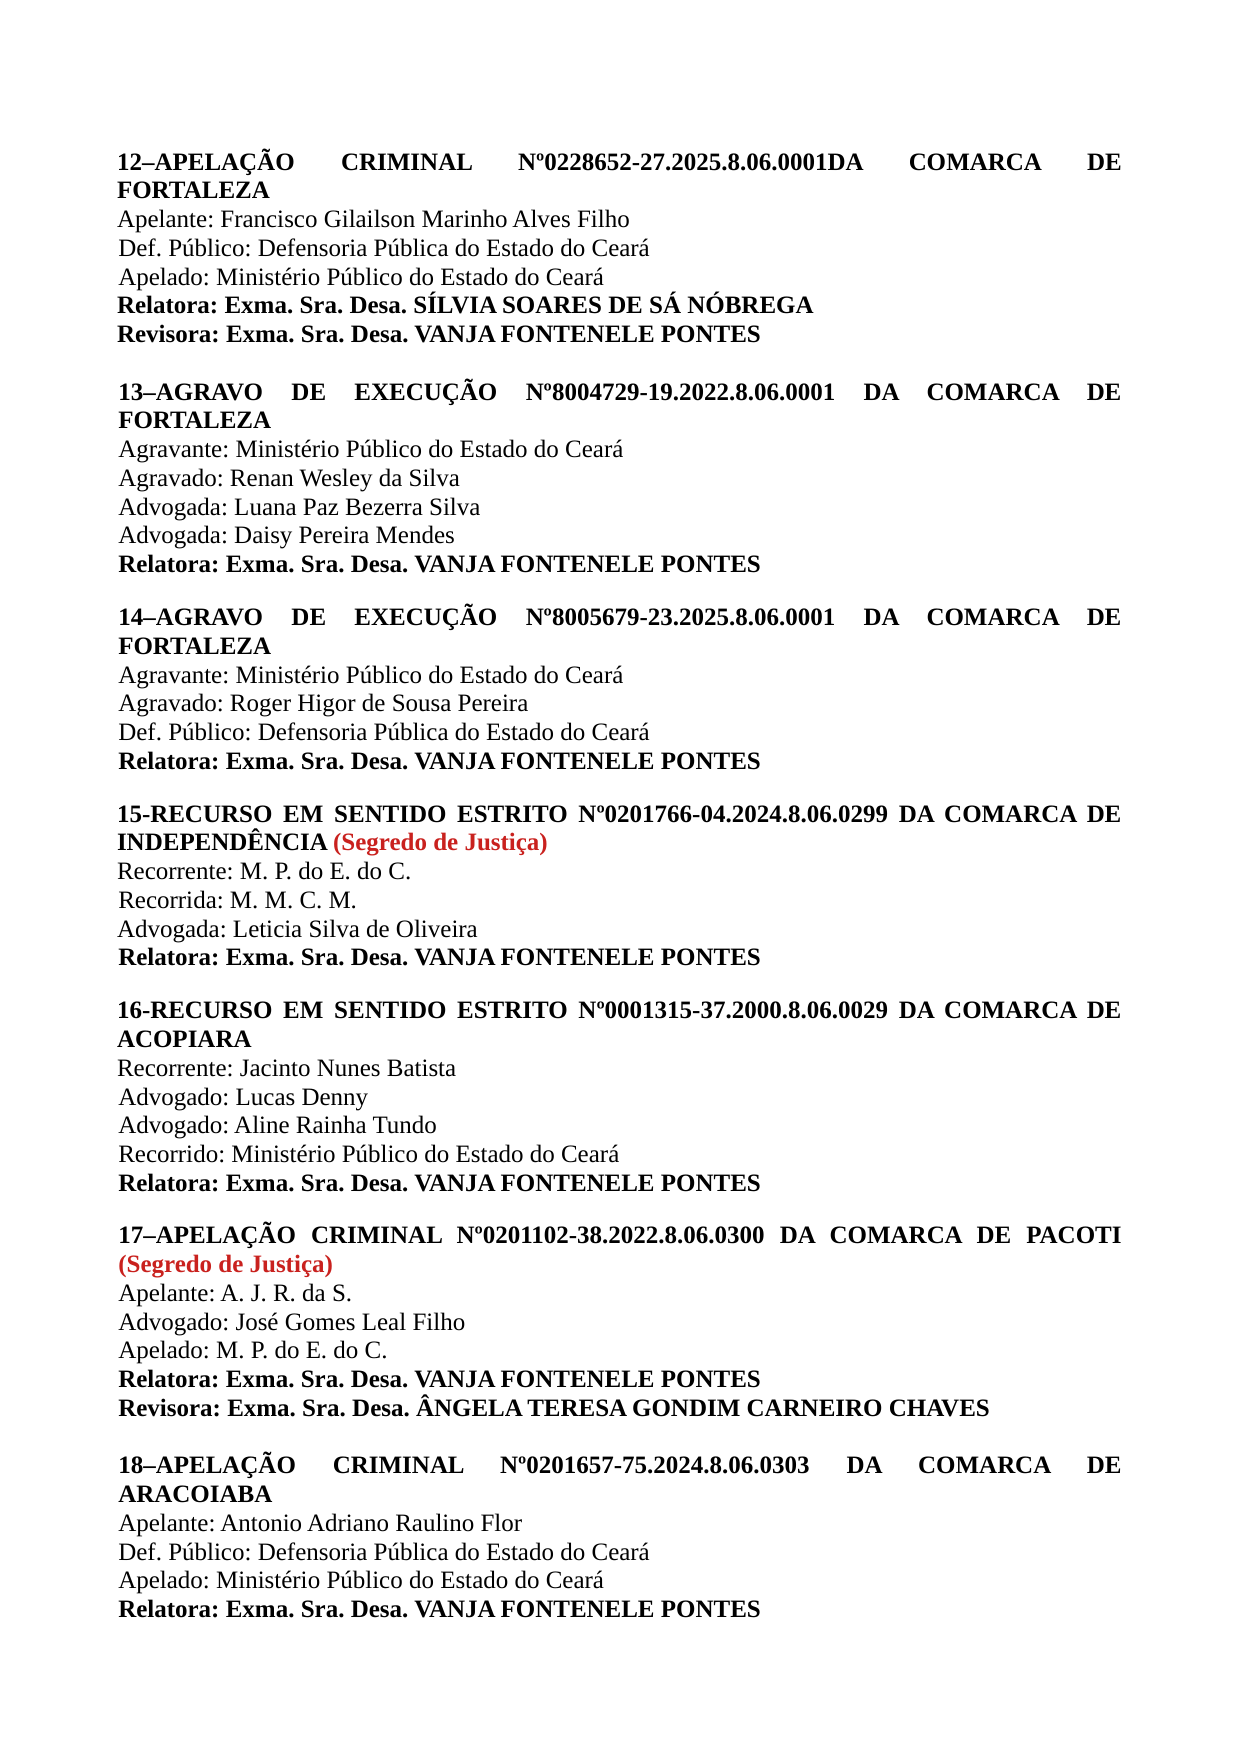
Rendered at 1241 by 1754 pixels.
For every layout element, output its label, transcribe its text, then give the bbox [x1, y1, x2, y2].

text 12–APELAÇÃO CRIMINAL Nº0228652-27.2025.8.06.0001DA COMARCA DE FORTALEZA [117, 147, 1122, 204]
text Apelado: Ministério Público do Estado do Ceará [118, 1566, 1122, 1594]
text Def. Público: Defensoria Pública do Estado do Ceará [118, 1537, 1122, 1566]
text Apelante: Francisco Gilailson Marinho Alves Filho [117, 204, 1122, 233]
text Advogada: Daisy Pereira Mendes [118, 521, 1122, 549]
text 16-RECURSO EM SENTIDO ESTRITO Nº0001315-37.2000.8.06.0029 DA COMARCA DE ACOPIARA [117, 995, 1122, 1053]
text Relatora: Exma. Sra. Desa. VANJA FONTENELE PONTES [118, 1168, 1122, 1197]
text Advogado: Aline Rainha Tundo [118, 1110, 1122, 1139]
text Agravado: Renan Wesley da Silva [118, 463, 1122, 492]
text Agravado: Roger Higor de Sousa Pereira [118, 688, 1122, 717]
text Recorrida: M. M. C. M. [118, 885, 1122, 914]
text Relatora: Exma. Sra. Desa. SÍLVIA SOARES DE SÁ NÓBREGA [117, 291, 1122, 319]
text Relatora: Exma. Sra. Desa. VANJA FONTENELE PONTES [118, 1594, 1122, 1623]
text Relatora: Exma. Sra. Desa. VANJA FONTENELE PONTES [118, 549, 1122, 578]
text Agravante: Ministério Público do Estado do Ceará [118, 660, 1122, 688]
text Agravante: Ministério Público do Estado do Ceará [118, 434, 1122, 463]
text 17–APELAÇÃO CRIMINAL Nº0201102-38.2022.8.06.0300 DA COMARCA DE PACOTI (Segredo de Justiça) [118, 1221, 1122, 1278]
text 14–AGRAVO DE EXECUÇÃO Nº8005679-23.2025.8.06.0001 DA COMARCA DE FORTALEZA [118, 602, 1122, 660]
text Def. Público: Defensoria Pública do Estado do Ceará [118, 717, 1122, 746]
text Revisora: Exma. Sra. Desa. VANJA FONTENELE PONTES [117, 319, 1122, 348]
text Advogada: Leticia Silva de Oliveira [117, 914, 1122, 942]
text Apelante: A. J. R. da S. [118, 1278, 1122, 1307]
text 13–AGRAVO DE EXECUÇÃO Nº8004729-19.2022.8.06.0001 DA COMARCA DE FORTALEZA [118, 377, 1122, 434]
text Relatora: Exma. Sra. Desa. VANJA FONTENELE PONTES [118, 746, 1122, 775]
text Recorrente: M. P. do E. do C. [117, 856, 1122, 885]
text Apelante: Antonio Adriano Raulino Flor [118, 1508, 1122, 1537]
text Apelado: M. P. do E. do C. [118, 1336, 1122, 1364]
text 18–APELAÇÃO CRIMINAL Nº0201657-75.2024.8.06.0303 DA COMARCA DE ARACOIABA [118, 1451, 1122, 1508]
text Def. Público: Defensoria Pública do Estado do Ceará [118, 233, 1122, 262]
text Revisora: Exma. Sra. Desa. ÂNGELA TERESA GONDIM CARNEIRO CHAVES [118, 1393, 1122, 1422]
text Advogado: José Gomes Leal Filho [118, 1307, 1122, 1336]
text Recorrido: Ministério Público do Estado do Ceará [118, 1139, 1122, 1168]
text Advogado: Lucas Denny [118, 1082, 1122, 1110]
text Apelado: Ministério Público do Estado do Ceará [118, 262, 1122, 291]
text Recorrente: Jacinto Nunes Batista [117, 1053, 1122, 1082]
text 15-RECURSO EM SENTIDO ESTRITO Nº0201766-04.2024.8.06.0299 DA COMARCA DE INDEPENDÊNCIA (Segredo de Justiça) [117, 799, 1122, 856]
text Relatora: Exma. Sra. Desa. VANJA FONTENELE PONTES [118, 1364, 1122, 1393]
text Relatora: Exma. Sra. Desa. VANJA FONTENELE PONTES [118, 942, 1122, 971]
text Advogada: Luana Paz Bezerra Silva [118, 492, 1122, 521]
